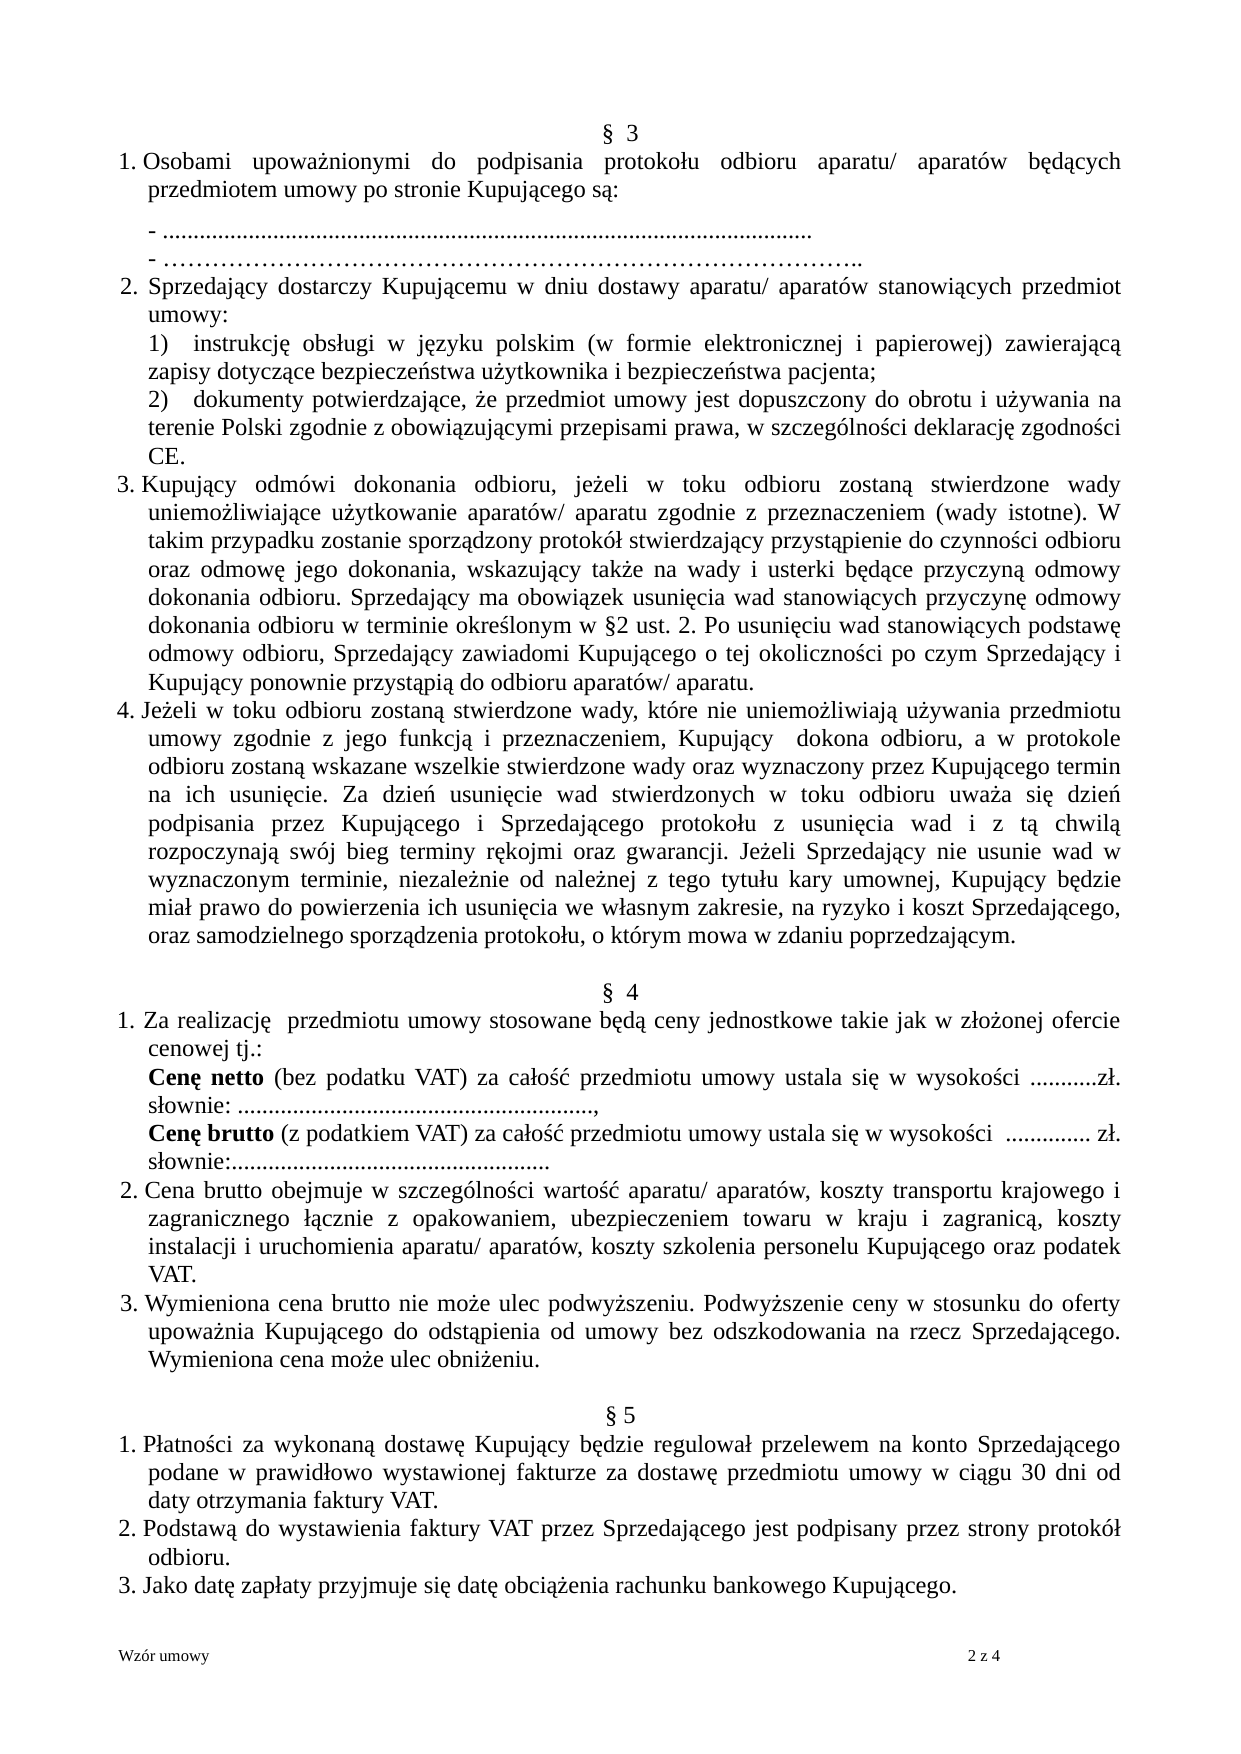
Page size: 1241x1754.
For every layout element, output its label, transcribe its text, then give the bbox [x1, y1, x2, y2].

list Cena brutto obejmuje w szczególności wartość aparatu/ aparatów, koszty transportu krajowego i zagranicznego łącznie z opakowaniem, ubezpieczeniem towaru w kraju i zagranicą, koszty instalacji i uruchomienia aparatu/ aparatów, koszty szkolenia personelu Kupującego oraz podatek VAT. [120, 1175, 1122, 1288]
list Płatności za wykonaną dostawę Kupujący będzie regulował przelewem na konto Sprzedającego podane w prawidłowo wystawionej fakturze za dostawę przedmiotu umowy w ciągu 30 dni od daty otrzymania faktury VAT. [118, 1429, 1122, 1514]
list Osobami upoważnionymi do podpisania protokołu odbioru aparatu/ aparatów będących przedmiotem umowy po stronie Kupującego są: [118, 146, 1122, 203]
text § 5 [118, 1401, 1122, 1429]
text - .......................................................................................................... [148, 215, 1122, 243]
text § 3 [118, 118, 1122, 146]
text Cenę netto (bez podatku VAT) za całość przedmiotu umowy ustala się w wysokości ...........zł. słownie: .........................................................., [148, 1062, 1122, 1119]
text 1. Za realizację przedmiotu umowy stosowane będą ceny jednostkowe takie jak w złożonej ofercie cenowej tj.: [117, 1006, 1122, 1062]
list Jako datę zapłaty przyjmuje się datę obciążenia rachunku bankowego Kupującego. [118, 1570, 1122, 1598]
text - ………………………………………………………………………….. [148, 243, 1122, 272]
text § 4 [118, 977, 1122, 1006]
list Kupujący odmówi dokonania odbioru, jeżeli w toku odbioru zostaną stwierdzone wady uniemożliwiające użytkowanie aparatów/ aparatu zgodnie z przeznaczeniem (wady istotne). W takim przypadku zostanie sporządzony protokół stwierdzający przystąpienie do czynności odbioru oraz odmowę jego dokonania, wskazujący także na wady i usterki będące przyczyną odmowy dokonania odbioru. Sprzedający ma obowiązek usunięcia wad stanowiących przyczynę odmowy dokonania odbioru w terminie określonym w §2 ust. 2. Po usunięciu wad stanowiących podstawę odmowy odbioru, Sprzedający zawiadomi Kupującego o tej okoliczności po czym Sprzedający i Kupujący ponownie przystąpią do odbioru aparatów/ aparatu. [117, 469, 1122, 695]
list Wymieniona cena brutto nie może ulec podwyższeniu. Podwyższenie ceny w stosunku do oferty upoważnia Kupującego do odstąpienia od umowy bez odszkodowania na rzecz Sprzedającego. Wymieniona cena może ulec obniżeniu. [120, 1288, 1122, 1373]
list Jeżeli w toku odbioru zostaną stwierdzone wady, które nie uniemożliwiają używania przedmiotu umowy zgodnie z jego funkcją i przeznaczeniem, Kupujący dokona odbioru, a w protokole odbioru zostaną wskazane wszelkie stwierdzone wady oraz wyznaczony przez Kupującego termin na ich usunięcie. Za dzień usunięcie wad stwierdzonych w toku odbioru uważa się dzień podpisania przez Kupującego i Sprzedającego protokołu z usunięcia wad i z tą chwilą rozpoczynają swój bieg terminy rękojmi oraz gwarancji. Jeżeli Sprzedający nie usunie wad w wyznaczonym terminie, niezależnie od należnej z tego tytułu kary umownej, Kupujący będzie miał prawo do powierzenia ich usunięcia we własnym zakresie, na ryzyko i koszt Sprzedającego, oraz samodzielnego sporządzenia protokołu, o którym mowa w zdaniu poprzedzającym. [117, 695, 1122, 949]
list Podstawą do wystawienia faktury VAT przez Sprzedającego jest podpisany przez strony protokół odbioru. [118, 1514, 1122, 1570]
text 2. Sprzedający dostarczy Kupującemu w dniu dostawy aparatu/ aparatów stanowiących przedmiot umowy: [120, 272, 1122, 328]
text Cenę brutto (z podatkiem VAT) za całość przedmiotu umowy ustala się w wysokości .............. zł. słownie:.................................................... [148, 1119, 1122, 1175]
list instrukcję obsługi w języku polskim (w formie elektronicznej i papierowej) zawierającą zapisy dotyczące bezpieczeństwa użytkownika i bezpieczeństwa pacjenta; [148, 328, 1122, 385]
list dokumenty potwierdzające, że przedmiot umowy jest dopuszczony do obrotu i używania na terenie Polski zgodnie z obowiązującymi przepisami prawa, w szczególności deklarację zgodności CE. [148, 385, 1122, 469]
